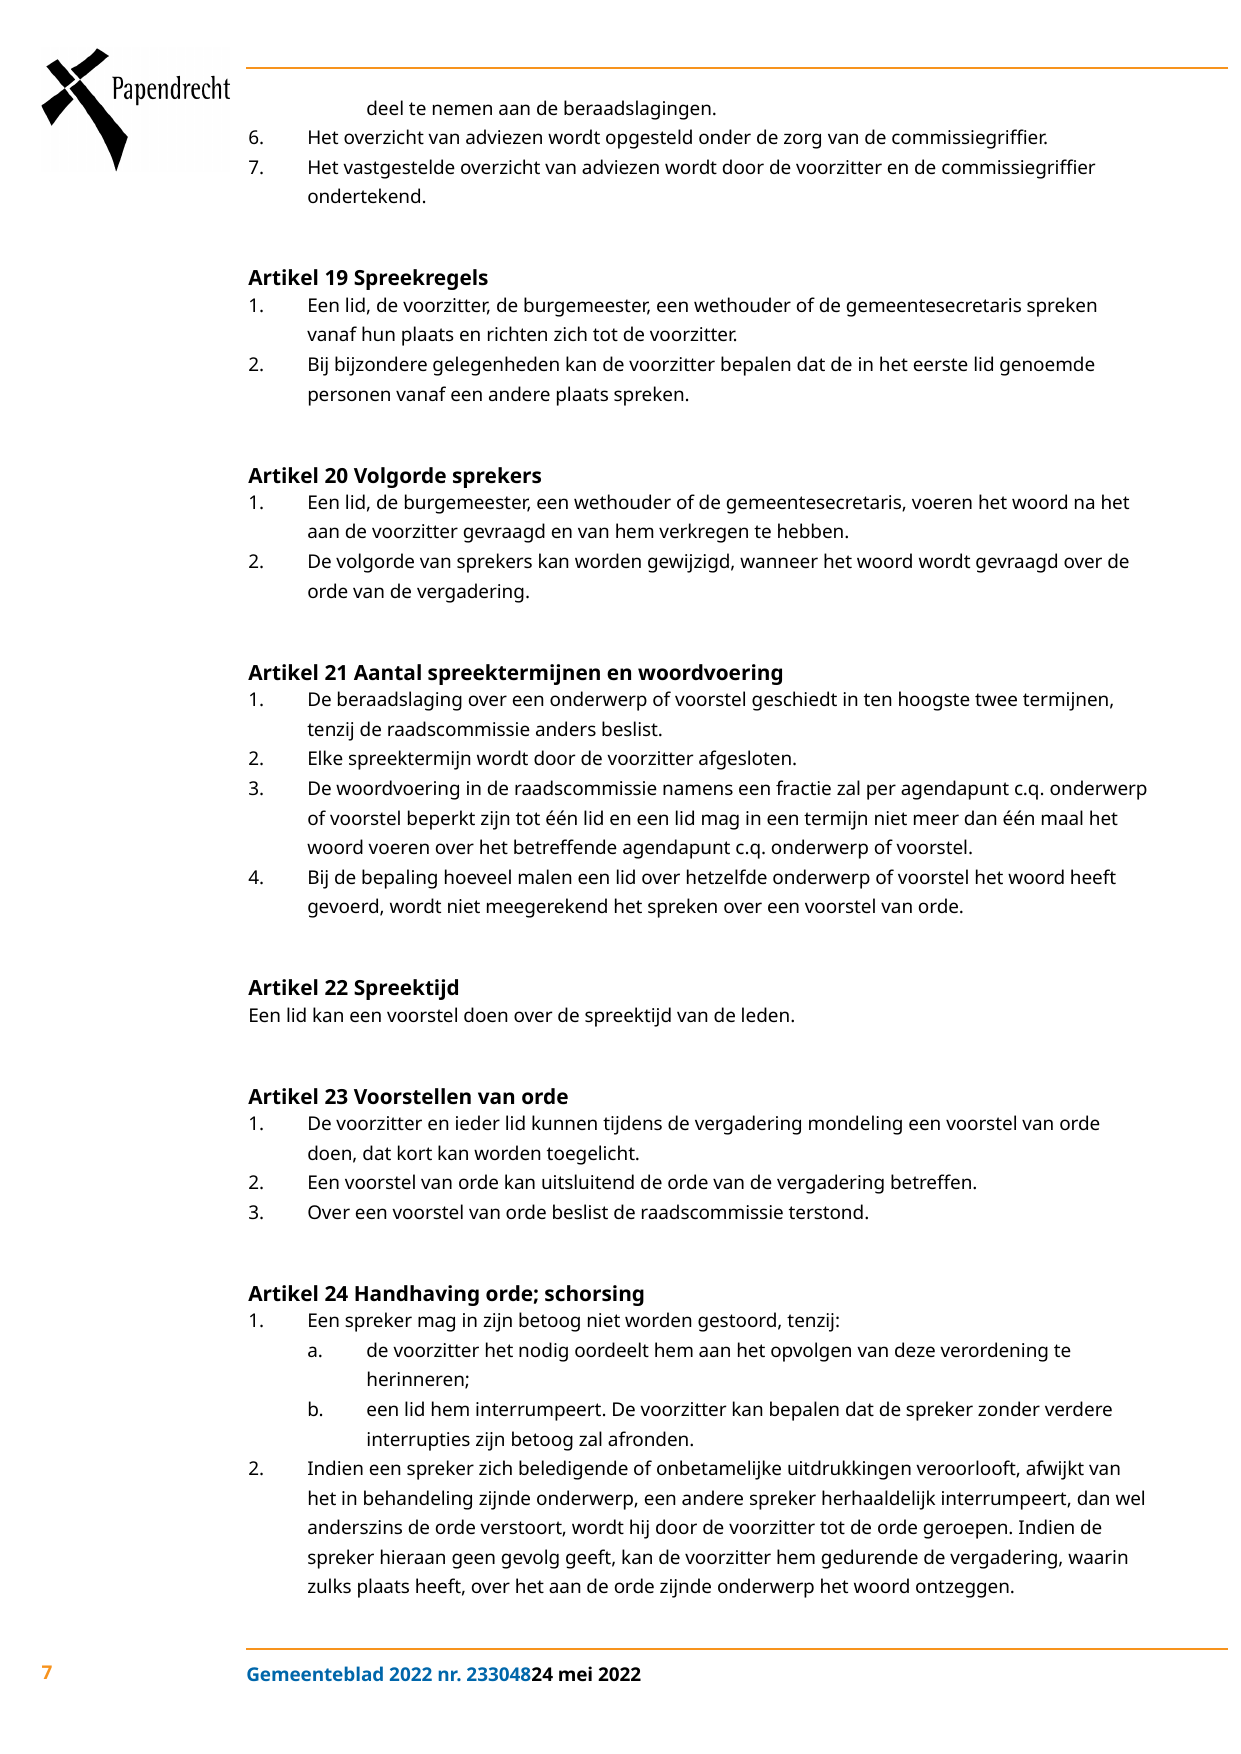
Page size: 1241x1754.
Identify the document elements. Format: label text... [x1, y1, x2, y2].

text Artikel 21 Aantal spreektermijnen en woordvoering [248, 658, 1152, 686]
list Een voorstel van orde kan uitsluitend de orde van de vergadering betreffen. [248, 1169, 1152, 1195]
list Bij de bepaling hoeveel malen een lid over hetzelfde onderwerp of voorstel het woord heeft gevoerd, wordt niet meegerekend het spreken over een voorstel van orde. [248, 864, 1152, 919]
list De beraadslaging over een onderwerp of voorstel geschiedt in ten hoogste twee termijnen, tenzij de raadscommissie anders beslist. [248, 686, 1152, 742]
list deel te nemen aan de beraadslagingen. [307, 95, 1152, 121]
list de voorzitter het nodig oordeelt hem aan het opvolgen van deze verordening te herinneren; [307, 1337, 1152, 1392]
list Een spreker mag in zijn betoog niet worden gestoord, tenzij: [248, 1307, 1152, 1333]
list Een lid, de voorzitter, de burgemeester, een wethouder of de gemeentesecretaris spreken vanaf hun plaats en richten zich tot de voorzitter. [248, 292, 1152, 347]
list Het vastgestelde overzicht van adviezen wordt door de voorzitter en de commissiegriffier ondertekend. [248, 154, 1152, 209]
list Indien een spreker zich beledigende of onbetamelijke uitdrukkingen veroorlooft, afwijkt van het in behandeling zijnde onderwerp, een andere spreker herhaaldelijk interrumpeert, dan wel anderszins de orde verstoort, wordt hij door de voorzitter tot de orde geroepen. Indien de spreker hieraan geen gevolg geeft, kan de voorzitter hem gedurende de vergadering, waarin zulks plaats heeft, over het aan de orde zijnde onderwerp het woord ontzeggen. [248, 1455, 1152, 1599]
text Artikel 19 Spreekregels [248, 263, 1152, 292]
list Over een voorstel van orde beslist de raadscommissie terstond. [248, 1199, 1152, 1225]
text Artikel 22 Spreektijd [248, 973, 1152, 1002]
picture [41, 47, 231, 172]
list De volgorde van sprekers kan worden gewijzigd, wanneer het woord wordt gevraagd over de orde van de vergadering. [248, 548, 1152, 604]
text Artikel 20 Volgorde sprekers [248, 461, 1152, 489]
list De voorzitter en ieder lid kunnen tijdens de vergadering mondeling een voorstel van orde doen, dat kort kan worden toegelicht. [248, 1110, 1152, 1166]
list De woordvoering in de raadscommissie namens een fractie zal per agendapunt c.q. onderwerp of voorstel beperkt zijn tot één lid en een lid mag in een termijn niet meer dan één maal het woord voeren over het betreffende agendapunt c.q. onderwerp of voorstel. [248, 775, 1152, 860]
list Een lid, de burgemeester, een wethouder of de gemeentesecretaris, voeren het woord na het aan de voorzitter gevraagd en van hem verkregen te hebben. [248, 489, 1152, 544]
list Bij bijzondere gelegenheden kan de voorzitter bepalen dat de in het eerste lid genoemde personen vanaf een andere plaats spreken. [248, 351, 1152, 406]
text Een lid kan een voorstel doen over de spreektijd van de leden. [248, 1002, 1152, 1028]
text Artikel 24 Handhaving orde; schorsing [248, 1279, 1152, 1307]
list een lid hem interrumpeert. De voorzitter kan bepalen dat de spreker zonder verdere interrupties zijn betoog zal afronden. [307, 1396, 1152, 1452]
list Het overzicht van adviezen wordt opgesteld onder de zorg van de commissiegriffier. [248, 124, 1152, 150]
text Artikel 23 Voorstellen van orde [248, 1082, 1152, 1110]
list Elke spreektermijn wordt door de voorzitter afgesloten. [248, 746, 1152, 771]
